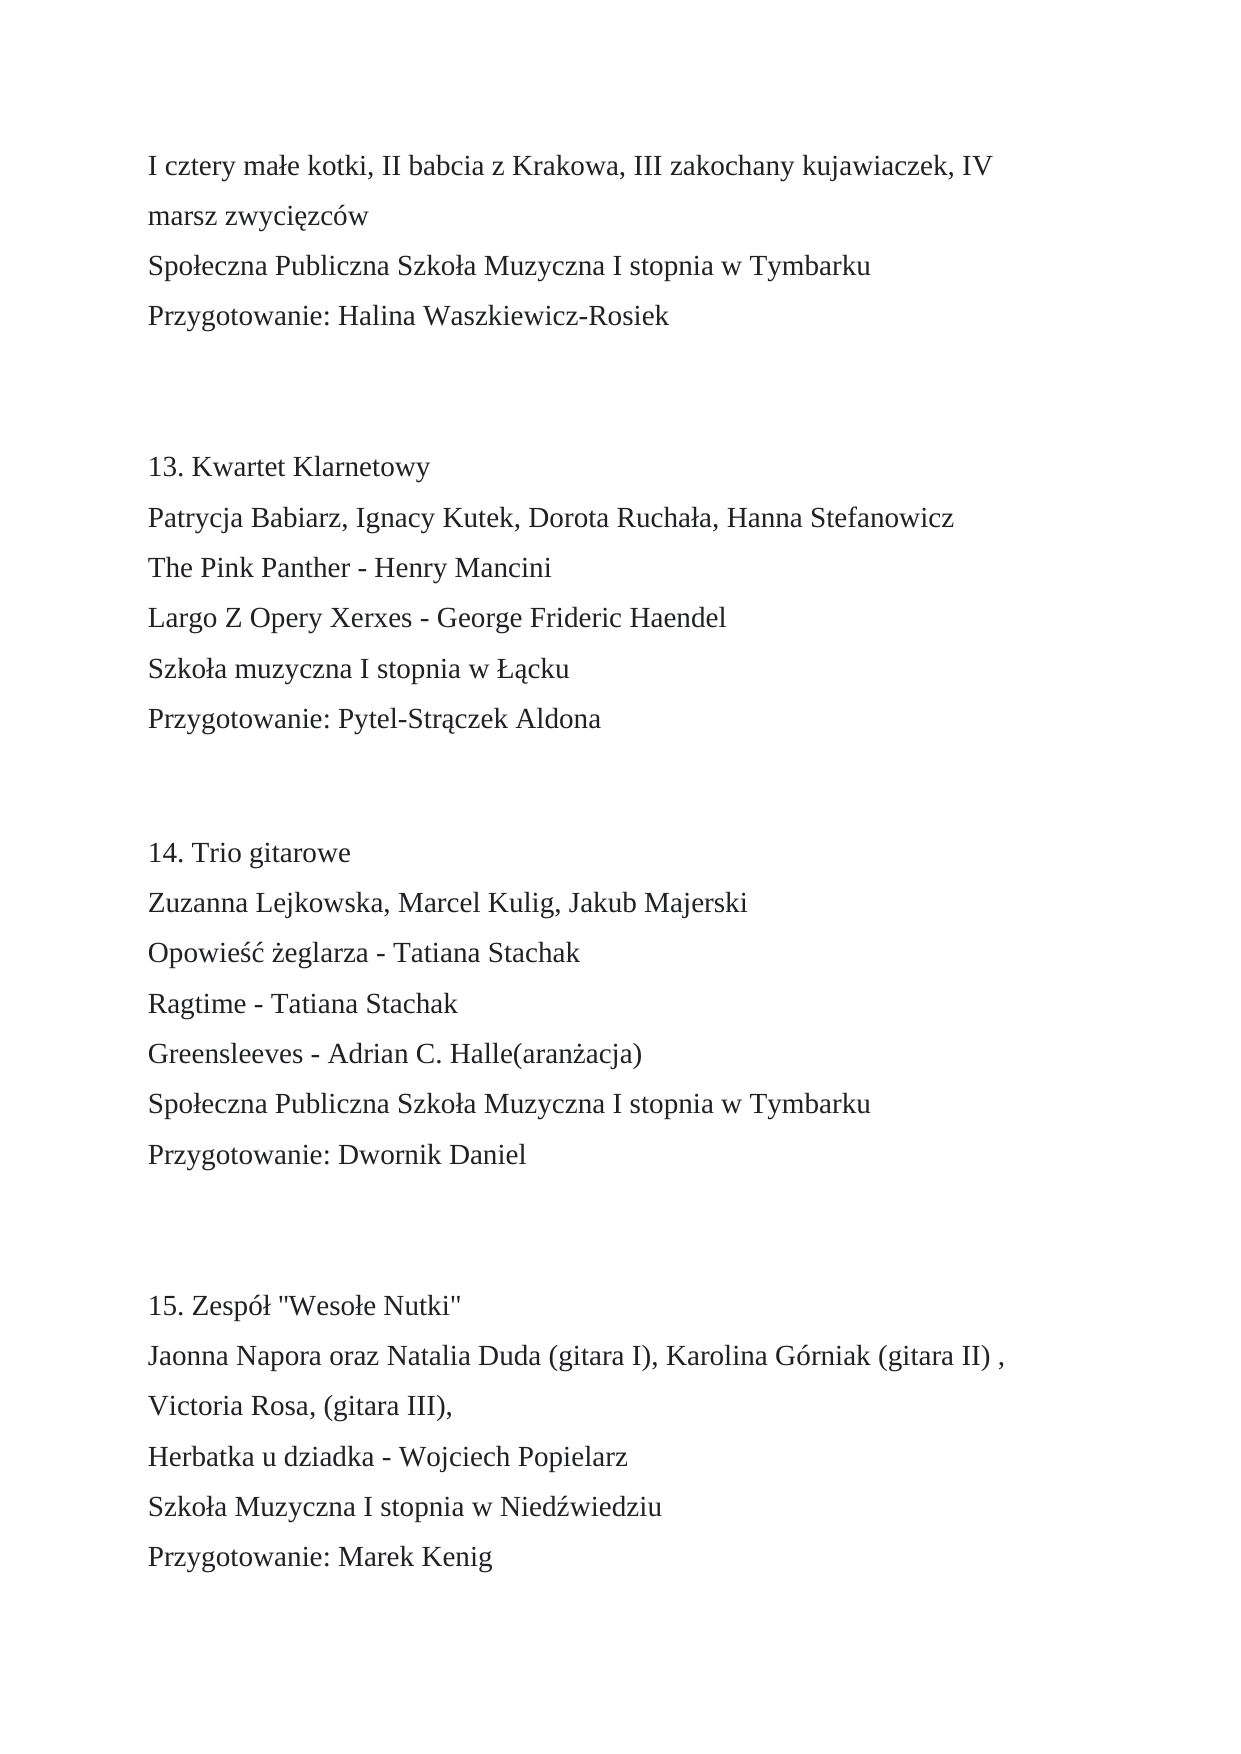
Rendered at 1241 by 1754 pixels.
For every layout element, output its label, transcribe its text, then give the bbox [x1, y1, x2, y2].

text Zuzanna Lejkowska, Marcel Kulig, Jakub Majerski [148, 885, 1093, 919]
text Patrycja Babiarz, Ignacy Kutek, Dorota Ruchała, Hanna Stefanowicz [148, 500, 1093, 533]
text Społeczna Publiczna Szkoła Muzyczna I stopnia w Tymbarku [148, 248, 1093, 282]
text Przygotowanie: Pytel-Strączek Aldona [148, 701, 1093, 734]
text Przygotowanie: Dwornik Daniel [148, 1137, 1093, 1170]
text Przygotowanie: Halina Waszkiewicz-Rosiek [148, 298, 1093, 332]
text I cztery małe kotki, II babcia z Krakowa, III zakochany kujawiaczek, IV [148, 148, 1093, 181]
text 15. Zespół ''Wesołe Nutki" [148, 1288, 1093, 1321]
text Largo Z Opery Xerxes - George Frideric Haendel [148, 600, 1093, 634]
text marsz zwycięzców [148, 198, 1093, 231]
text Szkoła Muzyczna I stopnia w Niedźwiedziu [148, 1489, 1093, 1523]
text Społeczna Publiczna Szkoła Muzyczna I stopnia w Tymbarku [148, 1087, 1093, 1120]
text Przygotowanie: Marek Kenig [148, 1539, 1093, 1573]
text Greensleeves - Adrian C. Halle(aranżacja) [148, 1036, 1093, 1070]
text Victoria Rosa, (gitara III), [148, 1388, 1093, 1422]
text Herbatka u dziadka - Wojciech Popielarz [148, 1439, 1093, 1472]
text Ragtime - Tatiana Stachak [148, 986, 1093, 1019]
text Szkoła muzyczna I stopnia w Łącku [148, 651, 1093, 684]
text Opowieść żeglarza - Tatiana Stachak [148, 936, 1093, 969]
text The Pink Panther - Henry Mancini [148, 550, 1093, 584]
text 13. Kwartet Klarnetowy [148, 449, 1093, 483]
text 14. Trio gitarowe [148, 835, 1093, 868]
text Jaonna Napora oraz Natalia Duda (gitara I), Karolina Górniak (gitara II) , [148, 1338, 1093, 1372]
